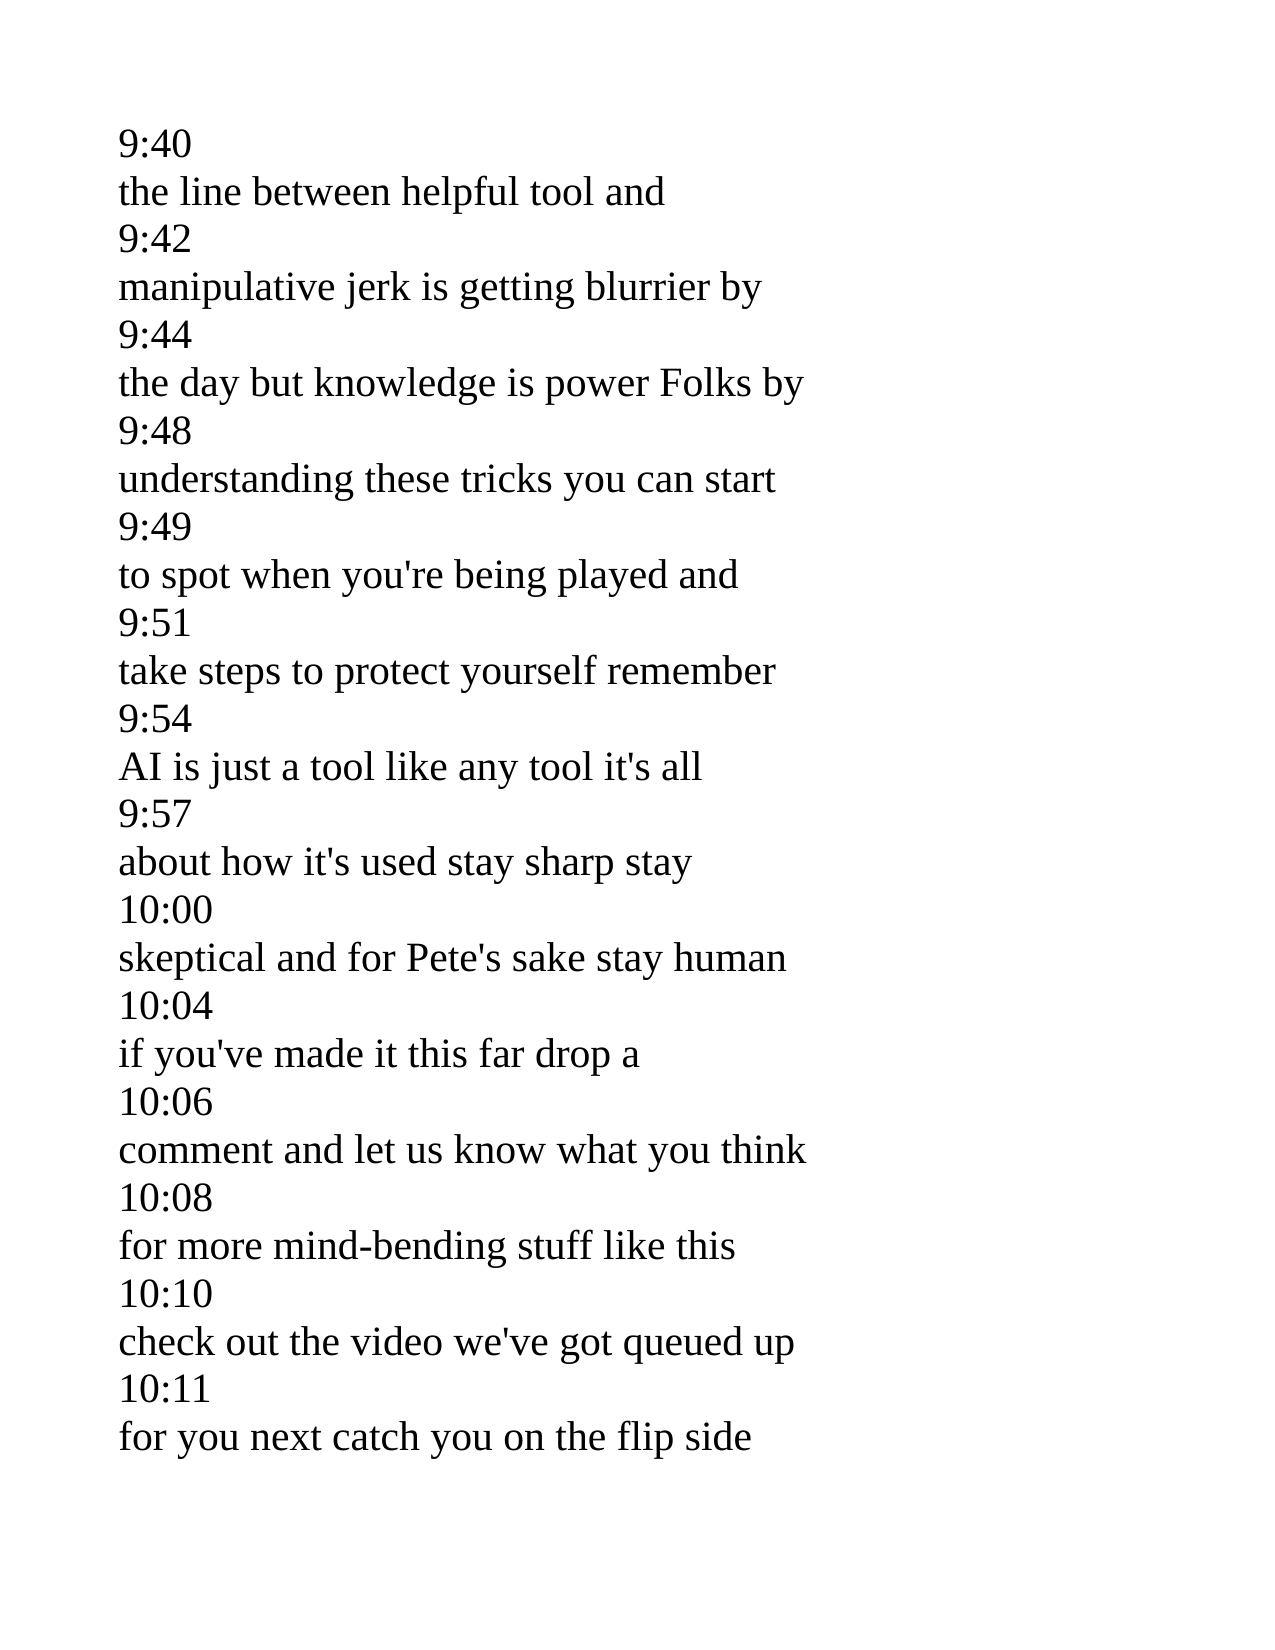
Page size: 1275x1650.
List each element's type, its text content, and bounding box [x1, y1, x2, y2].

text 9:44 [118, 310, 1157, 358]
text to spot when you're being played and [118, 549, 1157, 597]
text 9:42 [118, 214, 1157, 262]
text understanding these tricks you can start [118, 453, 1157, 501]
text 10:06 [118, 1076, 1157, 1124]
text 9:49 [118, 501, 1157, 549]
text AI is just a tool like any tool it's all [118, 741, 1157, 789]
text 10:10 [118, 1268, 1157, 1316]
text 10:11 [118, 1364, 1157, 1412]
text manipulative jerk is getting blurrier by [118, 262, 1157, 310]
text for more mind-bending stuff like this [118, 1220, 1157, 1268]
text for you next catch you on the flip side [118, 1412, 1157, 1460]
text 10:04 [118, 981, 1157, 1028]
text comment and let us know what you think [118, 1124, 1157, 1172]
text 9:48 [118, 406, 1157, 453]
text take steps to protect yourself remember [118, 645, 1157, 693]
text 10:00 [118, 885, 1157, 933]
text 9:51 [118, 597, 1157, 645]
text 9:57 [118, 789, 1157, 837]
text the day but knowledge is power Folks by [118, 358, 1157, 406]
text 9:54 [118, 693, 1157, 741]
text the line between helpful tool and [118, 166, 1157, 214]
text skeptical and for Pete's sake stay human [118, 933, 1157, 981]
text if you've made it this far drop a [118, 1028, 1157, 1076]
text 9:40 [118, 118, 1157, 166]
text 10:08 [118, 1172, 1157, 1220]
text check out the video we've got queued up [118, 1316, 1157, 1364]
text about how it's used stay sharp stay [118, 837, 1157, 885]
